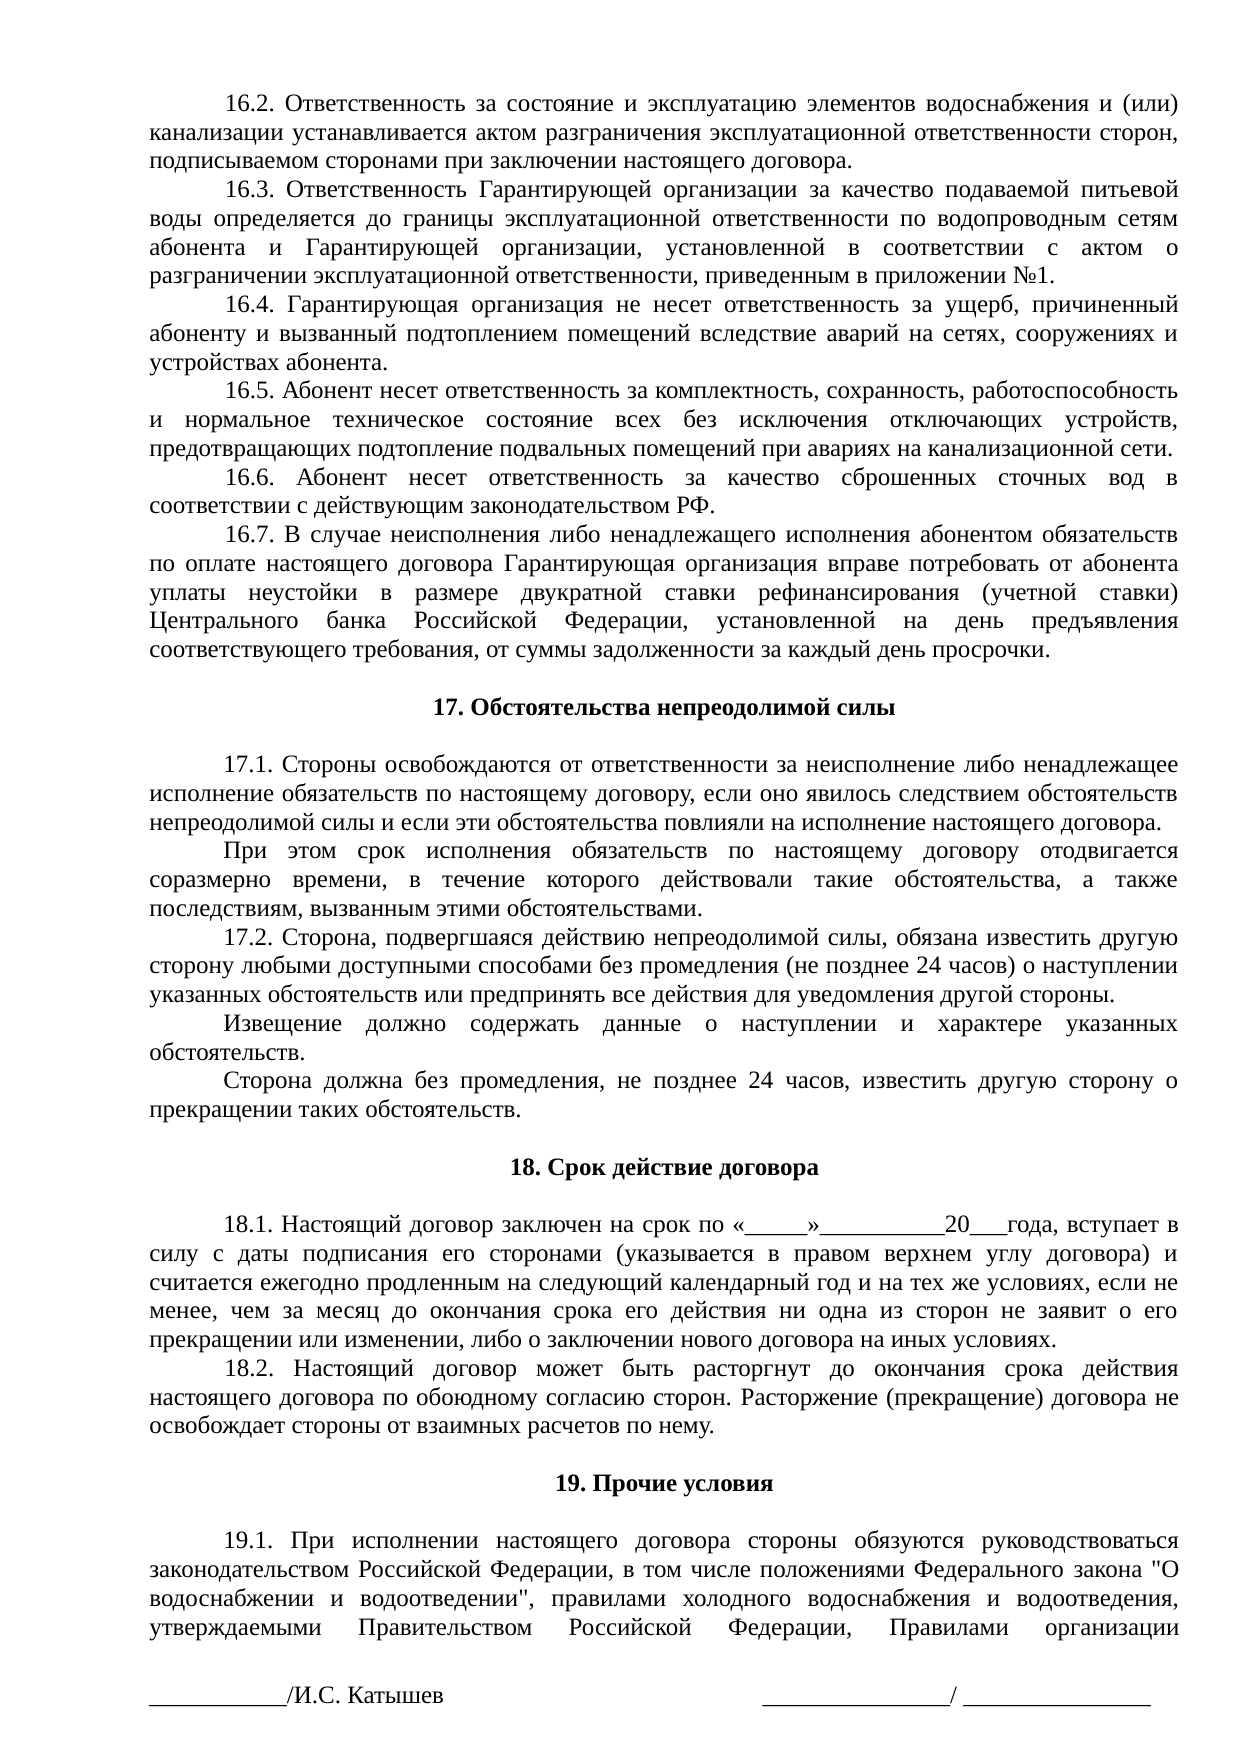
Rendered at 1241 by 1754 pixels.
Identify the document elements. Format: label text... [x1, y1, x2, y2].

text 19. Прочие условия [149, 1468, 1179, 1497]
text 18. Срок действие договора [149, 1152, 1179, 1181]
text 17. Обстоятельства непреодолимой силы [149, 692, 1179, 721]
text 16.6. Абонент несет ответственность за качество сброшенных сточных вод в соответствии с действующим законодательством РФ. [149, 462, 1179, 519]
text 17.1. Стороны освобождаются от ответственности за неисполнение либо ненадлежащее исполнение обязательств по настоящему договору, если оно явилось следствием обстоятельств непреодолимой силы и если эти обстоятельства повлияли на исполнение настоящего договора. [149, 749, 1179, 836]
text 18.2. Настоящий договор может быть расторгнут до окончания срока действия настоящего договора по обоюдному согласию сторон. Расторжение (прекращение) договора не освобождает стороны от взаимных расчетов по нему. [149, 1353, 1179, 1439]
text 16.4. Гарантирующая организация не несет ответственность за ущерб, причиненный абоненту и вызванный подтоплением помещений вследствие аварий на сетях, сооружениях и устройствах абонента. [149, 289, 1179, 376]
text 19.1. При исполнении настоящего договора стороны обязуются руководствоваться законодательством Российской Федерации, в том числе положениями Федерального закона "О водоснабжении и водоотведении", правилами холодного водоснабжения и водоотведения, утверждаемыми Правительством Российской Федерации, Правилами организации [149, 1526, 1179, 1641]
text Извещение должно содержать данные о наступлении и характере указанных обстоятельств. [149, 1008, 1179, 1066]
text 17.2. Сторона, подвергшаяся действию непреодолимой силы, обязана известить другую сторону любыми доступными способами без промедления (не позднее 24 часов) о наступлении указанных обстоятельств или предпринять все действия для уведомления другой стороны. [149, 922, 1179, 1008]
text 16.5. Абонент несет ответственность за комплектность, сохранность, работоспособность и нормальное техническое состояние всех без исключения отключающих устройств, предотвращающих подтопление подвальных помещений при авариях на канализационной сети. [149, 376, 1179, 462]
text 16.3. Ответственность Гарантирующей организации за качество подаваемой питьевой воды определяется до границы эксплуатационной ответственности по водопроводным сетям абонента и Гарантирующей организации, установленной в соответствии с актом о разграничении эксплуатационной ответственности, приведенным в приложении №1. [149, 174, 1179, 289]
text 16.2. Ответственность за состояние и эксплуатацию элементов водоснабжения и (или) канализации устанавливается актом разграничения эксплуатационной ответственности сторон, подписываемом сторонами при заключении настоящего договора. [149, 88, 1179, 174]
text Сторона должна без промедления, не позднее 24 часов, известить другую сторону о прекращении таких обстоятельств. [149, 1066, 1179, 1123]
text 16.7. В случае неисполнения либо ненадлежащего исполнения абонентом обязательств по оплате настоящего договора Гарантирующая организация вправе потребовать от абонента уплаты неустойки в размере двукратной ставки рефинансирования (учетной ставки) Центрального банка Российской Федерации, установленной на день предъявления соответствующего требования, от суммы задолженности за каждый день просрочки. [149, 519, 1179, 663]
text При этом срок исполнения обязательств по настоящему договору отодвигается соразмерно времени, в течение которого действовали такие обстоятельства, а также последствиям, вызванным этими обстоятельствами. [149, 836, 1179, 922]
text 18.1. Настоящий договор заключен на срок по «_____»__________20___года, вступает в силу с даты подписания его сторонами (указывается в правом верхнем углу договора) и считается ежегодно продленным на следующий календарный год и на тех же условиях, если не менее, чем за месяц до окончания срока его действия ни одна из сторон не заявит о его прекращении или изменении, либо о заключении нового договора на иных условиях. [149, 1209, 1179, 1353]
